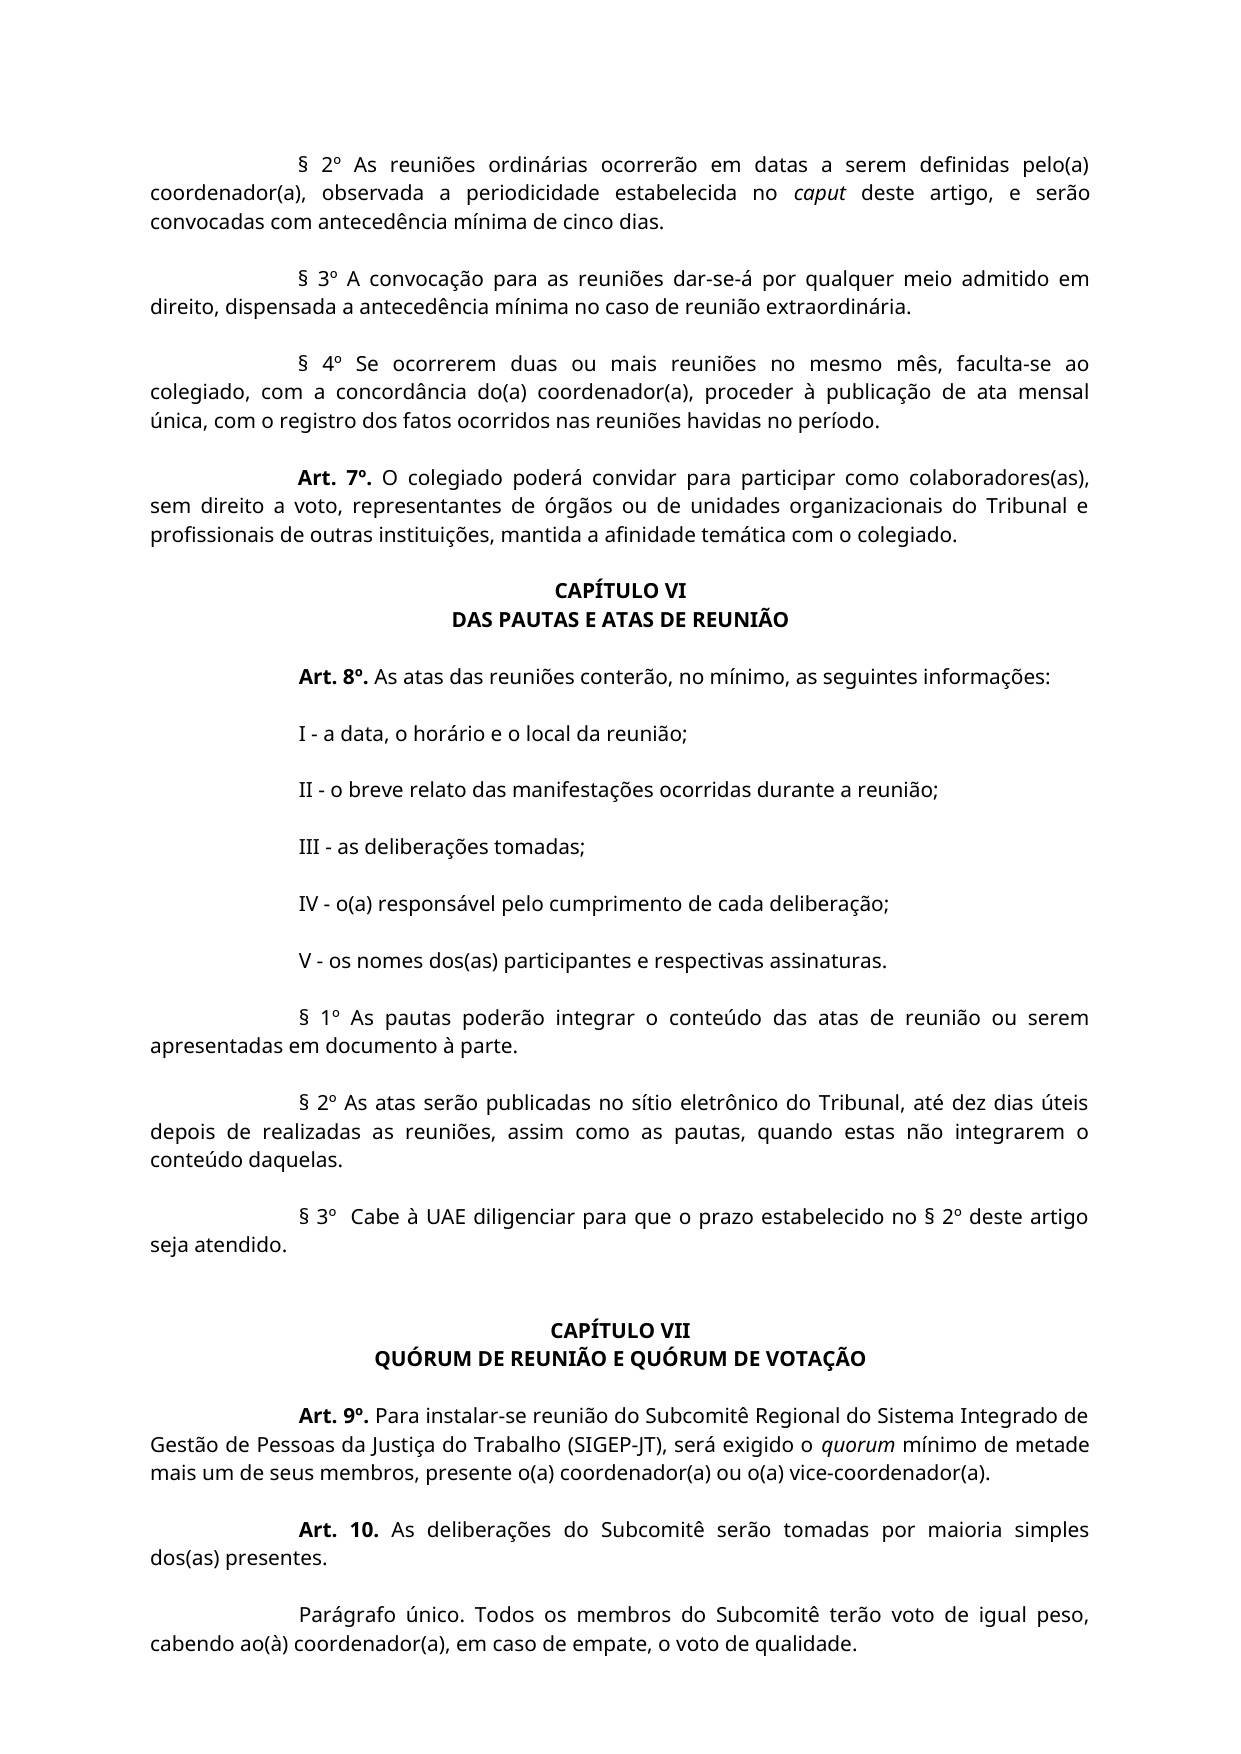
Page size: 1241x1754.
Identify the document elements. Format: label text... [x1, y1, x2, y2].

text II - o breve relato das manifestações ocorridas durante a reunião; [150, 776, 1090, 804]
text § 2º As atas serão publicadas no sítio eletrônico do Tribunal, até dez dias úteis depois de realizadas as reuniões, assim como as pautas, quando estas não integrarem o conteúdo daquelas. [150, 1088, 1090, 1174]
text CAPÍTULO VI [150, 577, 1091, 605]
text DAS PAUTAS E ATAS DE REUNIÃO [150, 605, 1091, 633]
text Art. 8º. As atas das reuniões conterão, no mínimo, as seguintes informações: [150, 662, 1090, 690]
text III - as deliberações tomadas; [150, 832, 1090, 861]
text Art. 10. As deliberações do Subcomitê serão tomadas por maioria simples dos(as) presentes. [150, 1515, 1090, 1572]
text Art. 9º. Para instalar-se reunião do Subcomitê Regional do Sistema Integrado de Gestão de Pessoas da Justiça do Trabalho (SIGEP-JT), será exigido o quorum mínimo de metade mais um de seus membros, presente o(a) coordenador(a) ou o(a) vice-coordenador(a). [150, 1401, 1090, 1487]
text IV - o(a) responsável pelo cumprimento de cada deliberação; [150, 889, 1090, 918]
text § 2º As reuniões ordinárias ocorrerão em datas a serem definidas pelo(a) coordenador(a), observada a periodicidade estabelecida no caput deste artigo, e serão convocadas com antecedência mínima de cinco dias. [150, 150, 1091, 235]
text Parágrafo único. Todos os membros do Subcomitê terão voto de igual peso, cabendo ao(à) coordenador(a), em caso de empate, o voto de qualidade. [150, 1600, 1090, 1657]
text § 3º Cabe à UAE diligenciar para que o prazo estabelecido no § 2º deste artigo seja atendido. [150, 1202, 1090, 1259]
text § 1º As pautas poderão integrar o conteúdo das atas de reunião ou serem apresentadas em documento à parte. [150, 1003, 1090, 1060]
text § 3º A convocação para as reuniões dar-se-á por qualquer meio admitido em direito, dispensada a antecedência mínima no caso de reunião extraordinária. [150, 264, 1091, 321]
text QUÓRUM DE REUNIÃO E QUÓRUM DE VOTAÇÃO [150, 1344, 1091, 1373]
text CAPÍTULO VII [150, 1316, 1091, 1344]
text I - a data, o horário e o local da reunião; [150, 719, 1090, 747]
text V - os nomes dos(as) participantes e respectivas assinaturas. [150, 946, 1090, 975]
text § 4º Se ocorrerem duas ou mais reuniões no mesmo mês, faculta-se ao colegiado, com a concordância do(a) coordenador(a), proceder à publicação de ata mensal única, com o registro dos fatos ocorridos nas reuniões havidas no período. [150, 349, 1091, 434]
text Art. 7º. O colegiado poderá convidar para participar como colaboradores(as), sem direito a voto, representantes de órgãos ou de unidades organizacionais do Tribunal e profissionais de outras instituições, mantida a afinidade temática com o colegiado. [150, 463, 1091, 548]
